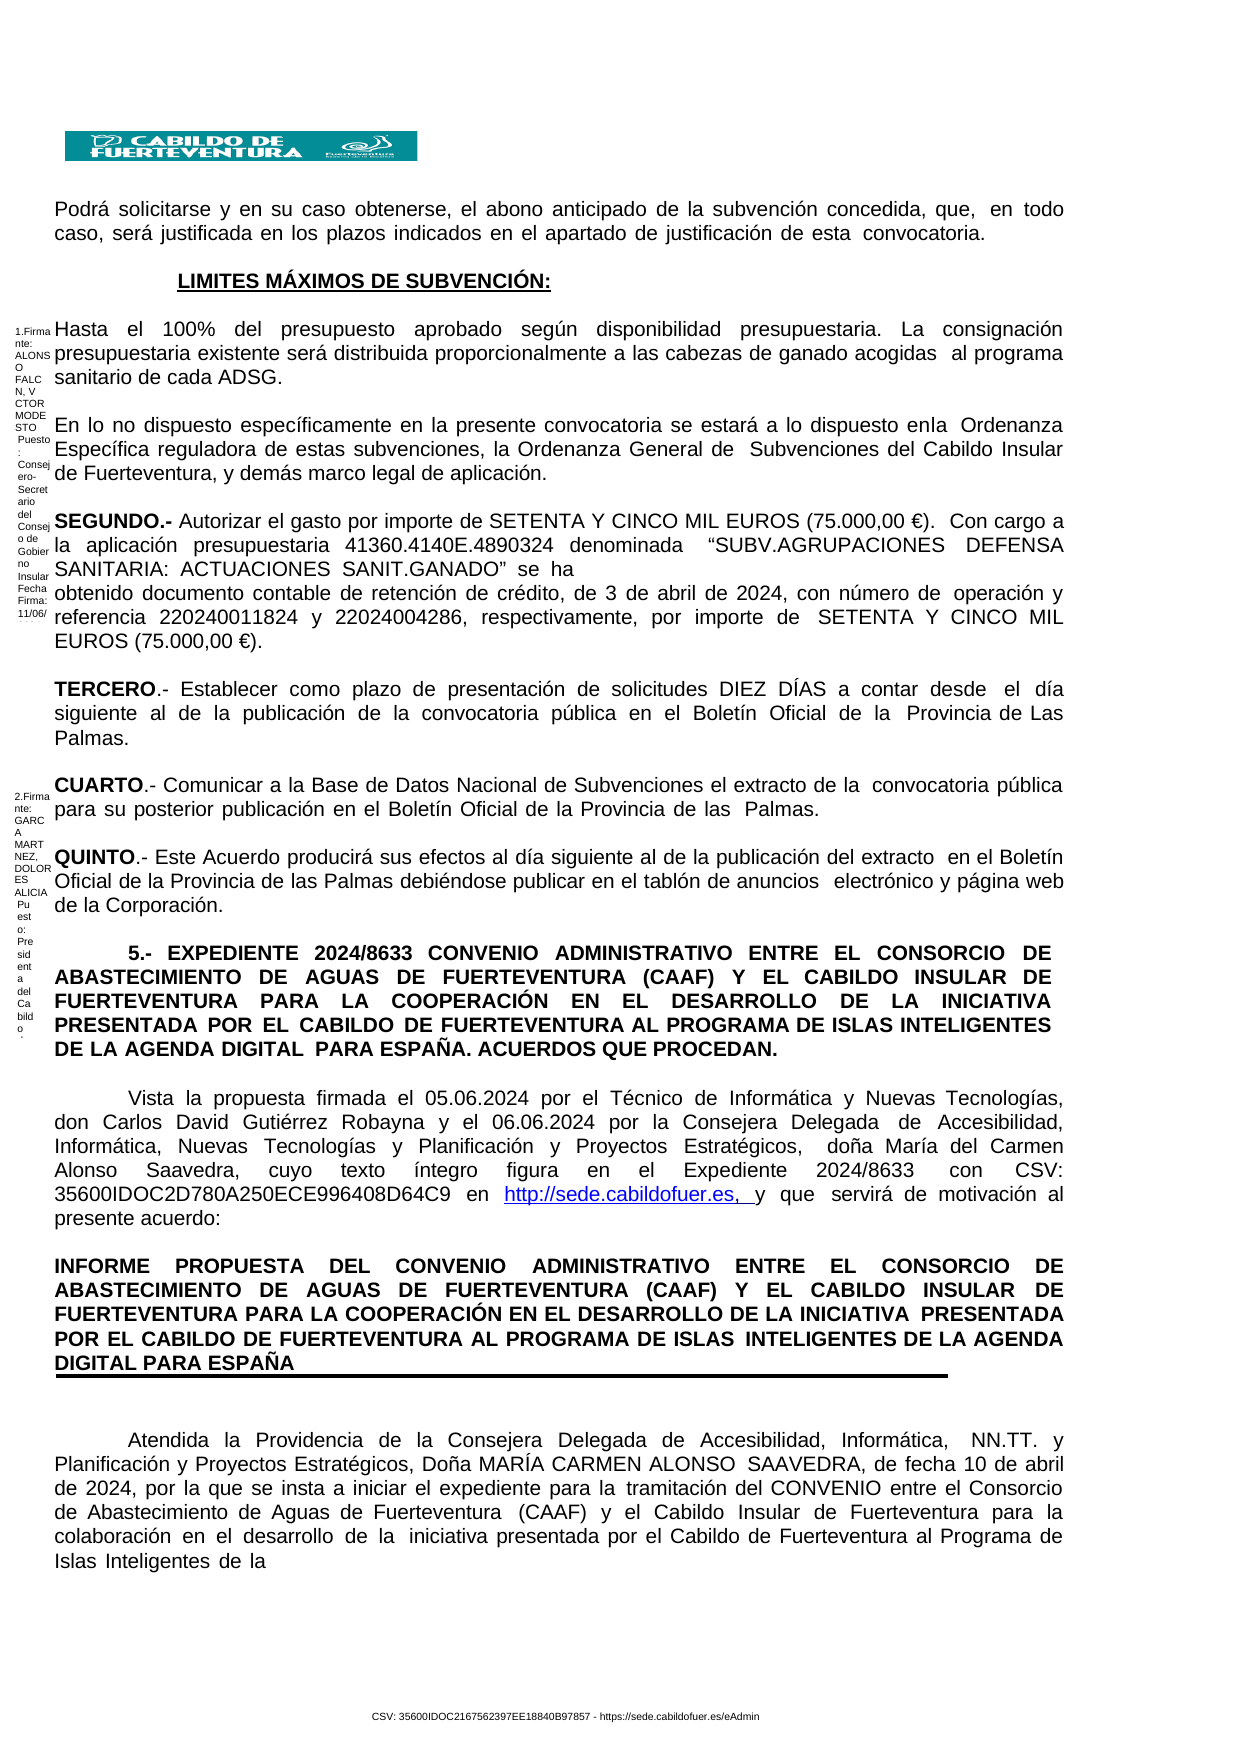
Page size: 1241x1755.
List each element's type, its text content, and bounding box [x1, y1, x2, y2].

text CUARTO.- Comunicar a la Base de Datos Nacional de Subvenciones el extracto de la convocatoria pública para su posterior publicación en el Boletín Oficial de la Provincia de las Palmas. [54, 773, 1064, 821]
text Puesto: Presidenta del Cabildo de Fuerteventura Fecha Firma: 11/06/2024 11:42:46 [17, 899, 34, 1038]
picture [65, 131, 418, 161]
text En lo no dispuesto específicamente en la presente convocatoria se estará a lo dispuesto enla Ordenanza Específica reguladora de estas subvenciones, la Ordenanza General de Subvenciones del Cabildo Insular de Fuerteventura, y demás marco legal de aplicación. [54, 413, 1064, 485]
subtitle LIMITES MÁXIMOS DE SUBVENCIÓN: [177, 269, 1241, 293]
subtitle INFORME PROPUESTA DEL CONVENIO ADMINISTRATIVO ENTRE EL CONSORCIO DE ABASTECIMIENTO DE AGUAS DE FUERTEVENTURA (CAAF) Y EL CABILDO INSULAR DE FUERTEVENTURA PARA LA COOPERACIÓN EN EL DESARROLLO DE LA INICIATIVA PRESENTADA POR EL CABILDO DE FUERTEVENTURA AL PROGRAMA DE ISLAS INTELIGENTES DE LA AGENDA DIGITAL PARA ESPAÑA [54, 1254, 1064, 1374]
text SEGUNDO.- Autorizar el gasto por importe de SETENTA Y CINCO MIL EUROS (75.000,00 €). Con cargo a la aplicación presupuestaria 41360.4140E.4890324 denominada “SUBV.AGRUPACIONES DEFENSA SANITARIA: ACTUACIONES SANIT.GANADO” se ha [54, 509, 1064, 581]
text TERCERO.- Establecer como plazo de presentación de solicitudes DIEZ DÍAS a contar desde el día siguiente al de la publicación de la convocatoria pública en el Boletín Oficial de la Provincia de Las Palmas. [54, 677, 1064, 749]
text 1.Firmante: ALONSO FALC N, V CTOR MODESTO [15, 326, 52, 433]
text 2.Firmante: GARC A MART NEZ, DOLORES ALICIA [14, 790, 52, 898]
picture [366, 1708, 957, 1725]
text Atendida la Providencia de la Consejera Delegada de Accesibilidad, Informática, NN.TT. y Planificación y Proyectos Estratégicos, Doña MARÍA CARMEN ALONSO SAAVEDRA, de fecha 10 de abril de 2024, por la que se insta a iniciar el expediente para la tramitación del CONVENIO entre el Consorcio de Abastecimiento de Aguas de Fuerteventura (CAAF) y el Cabildo Insular de Fuerteventura para la colaboración en el desarrollo de la iniciativa presentada por el Cabildo de Fuerteventura al Programa de Islas Inteligentes de la [54, 1428, 1064, 1572]
text Podrá solicitarse y en su caso obtenerse, el abono anticipado de la subvención concedida, que, en todo caso, será justificada en los plazos indicados en el apartado de justificación de esta convocatoria. [54, 197, 1064, 245]
text Hasta el 100% del presupuesto aprobado según disponibilidad presupuestaria. La consignación presupuestaria existente será distribuida proporcionalmente a las cabezas de ganado acogidas al programa sanitario de cada ADSG. [54, 317, 1064, 389]
text QUINTO.- Este Acuerdo producirá sus efectos al día siguiente al de la publicación del extracto en el Boletín Oficial de la Provincia de las Palmas debiéndose publicar en el tablón de anuncios electrónico y página web de la Corporación. [54, 845, 1064, 917]
text obtenido documento contable de retención de crédito, de 3 de abril de 2024, con número de operación y referencia 220240011824 y 22024004286, respectivamente, por importe de SETENTA Y CINCO MIL EUROS (75.000,00 €). [54, 581, 1064, 653]
text Vista la propuesta firmada el 05.06.2024 por el Técnico de Informática y Nuevas Tecnologías, don Carlos David Gutiérrez Robayna y el 06.06.2024 por la Consejera Delegada de Accesibilidad, Informática, Nuevas Tecnologías y Planificación y Proyectos Estratégicos, doña María del Carmen Alonso Saavedra, cuyo texto íntegro figura en el Expediente 2024/8633 con CSV: 35600IDOC2D780A250ECE996408D64C9 en http://sede.cabildofuer.es, y que servirá de motivación al presente acuerdo: [54, 1085, 1064, 1230]
subtitle 5.- EXPEDIENTE 2024/8633 CONVENIO ADMINISTRATIVO ENTRE EL CONSORCIO DE ABASTECIMIENTO DE AGUAS DE FUERTEVENTURA (CAAF) Y EL CABILDO INSULAR DE FUERTEVENTURA PARA LA COOPERACIÓN EN EL DESARROLLO DE LA INICIATIVA PRESENTADA POR EL CABILDO DE FUERTEVENTURA AL PROGRAMA DE ISLAS INTELIGENTES DE LA AGENDA DIGITAL PARA ESPAÑA. ACUERDOS QUE PROCEDAN. [54, 940, 1052, 1061]
text Puesto: Consejero-Secretario del Consejo de Gobierno Insular Fecha Firma: 11/06/2024 11:00:24 [18, 434, 51, 621]
